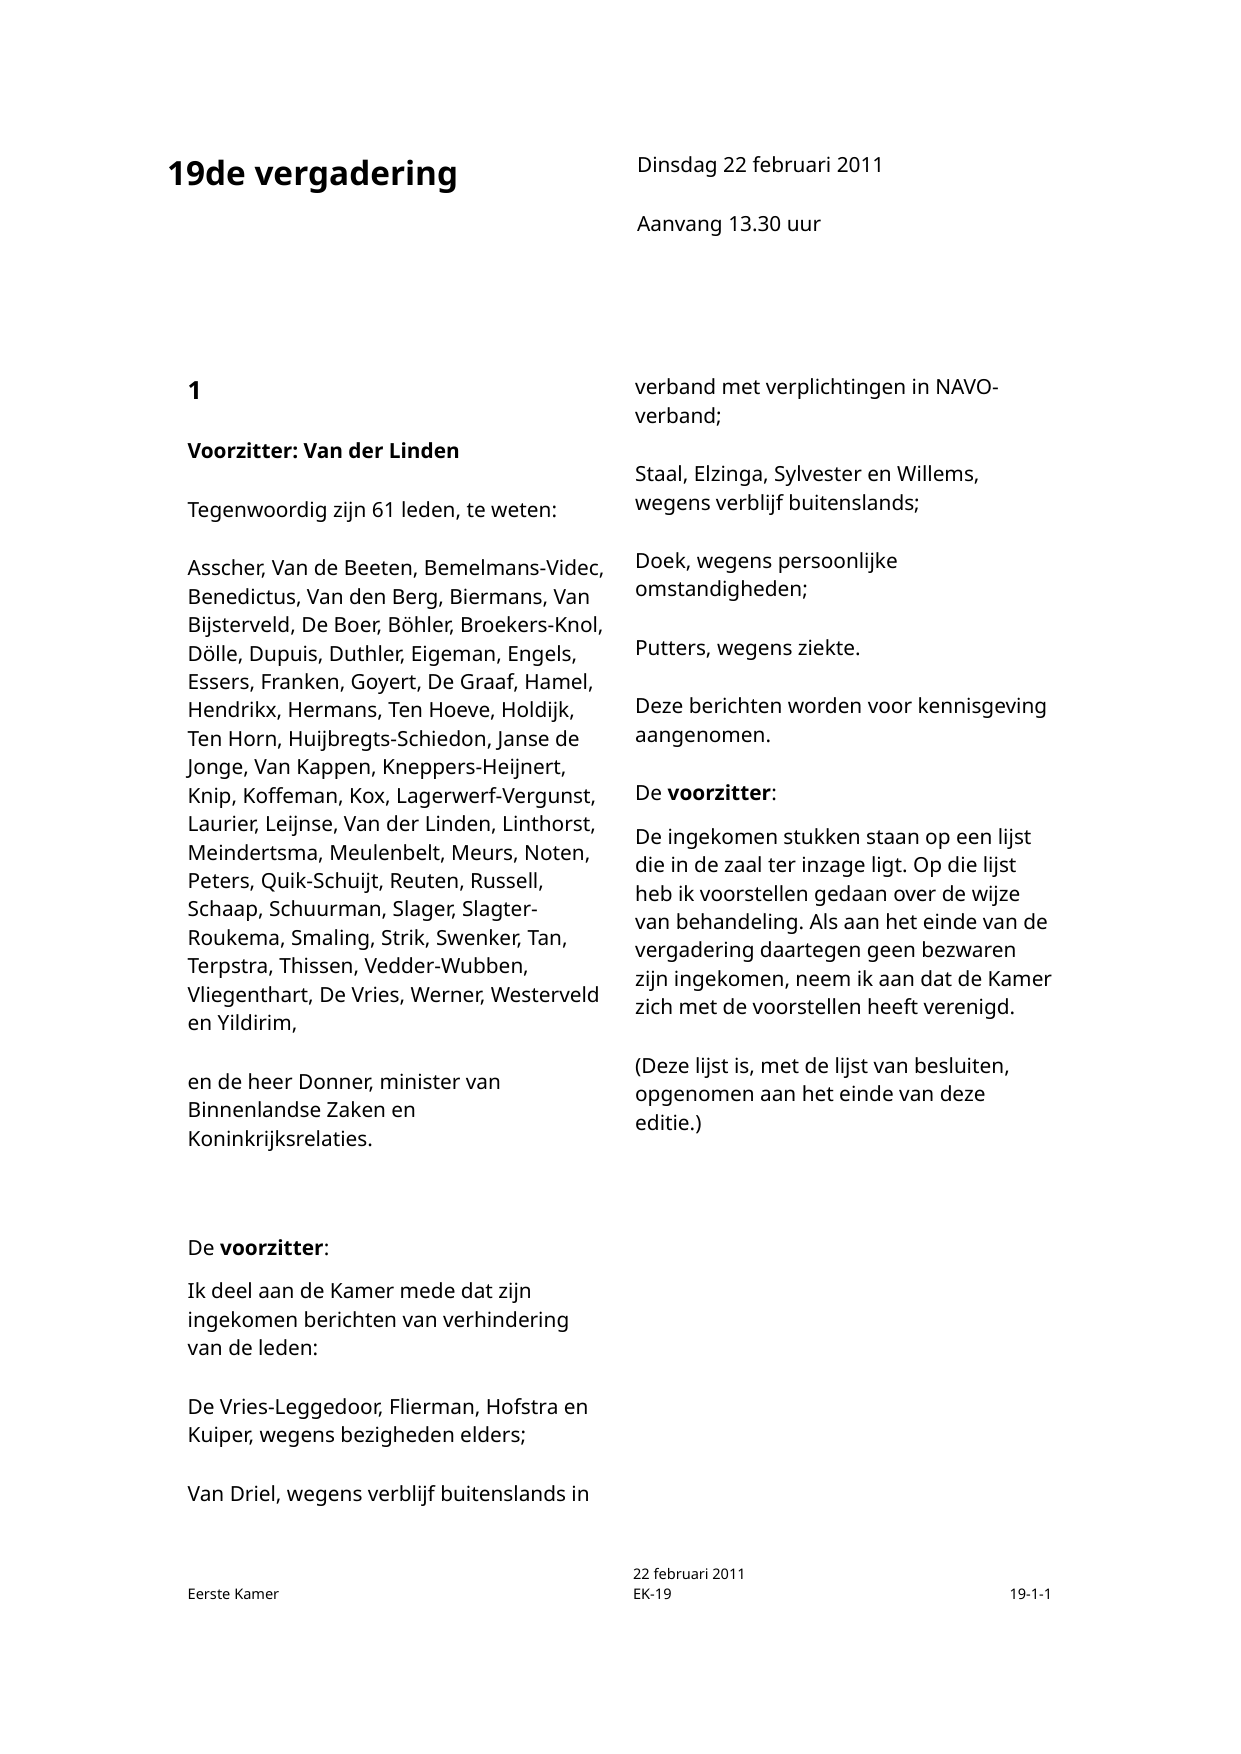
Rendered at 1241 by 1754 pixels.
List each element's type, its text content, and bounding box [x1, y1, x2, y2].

text De voorzitter: [635, 778, 1053, 807]
text (Deze lijst is, met de lijst van besluiten, opgenomen aan het einde van deze editie.) [635, 1051, 1053, 1136]
text verband met verplichtingen in NAVO-verband; [635, 150, 1053, 429]
text Voorzitter: Van der Linden [187, 436, 605, 465]
text en de heer Donner, minister van Binnenlandse Zaken en Koninkrijksrelaties. [187, 1067, 605, 1152]
text 19de vergadering [167, 150, 615, 195]
text De ingekomen stukken staan op een lijst die in de zaal ter inzage ligt. Op die lijst heb ik voorstellen gedaan over de wijze van behandeling. Als aan het einde van de vergadering daartegen geen bezwaren zijn ingekomen, neem ik aan dat de Kamer zich met de voorstellen heeft verenigd. [635, 822, 1053, 1021]
text Tegenwoordig zijn 61 leden, te weten: [187, 495, 605, 523]
text Van Driel, wegens verblijf buitenslands in [187, 1479, 605, 1507]
text Ik deel aan de Kamer mede dat zijn ingekomen berichten van verhindering van de leden: [187, 1276, 605, 1362]
text Putters, wegens ziekte. [635, 633, 1053, 661]
text 1 [187, 282, 605, 406]
text Asscher, Van de Beeten, Bemelmans-Videc, Benedictus, Van den Berg, Biermans, Van Bijsterveld, De Boer, Böhler, Broekers-Knol, Dölle, Dupuis, Duthler, Eigeman, Engels, Essers, Franken, Goyert, De Graaf, Hamel, Hendrikx, Hermans, Ten Hoeve, Holdijk, Ten Horn, Huijbregts-Schiedon, Janse de Jonge, Van Kappen, Kneppers-Heijnert, Knip, Koffeman, Kox, Lagerwerf-Vergunst, Laurier, Leijnse, Van der Linden, Linthorst, Meindertsma, Meulenbelt, Meurs, Noten, Peters, Quik-Schuijt, Reuten, Russell, Schaap, Schuurman, Slager, Slagter-Roukema, Smaling, Strik, Swenker, Tan, Terpstra, Thissen, Vedder-Wubben, Vliegenthart, De Vries, Werner, Westerveld en Yildirim, [187, 553, 605, 1037]
text Doek, wegens persoonlijke omstandigheden; [635, 546, 1053, 603]
text Deze berichten worden voor kennisgeving aangenomen. [635, 691, 1053, 748]
text  [187, 1182, 605, 1211]
text Staal, Elzinga, Sylvester en Willems, wegens verblijf buitenslands; [635, 459, 1053, 516]
text Aanvang 13.30 uur [637, 209, 1047, 237]
text De Vries-Leggedoor, Flierman, Hofstra en Kuiper, wegens bezigheden elders; [187, 1392, 605, 1449]
text Dinsdag 22 februari 2011 [637, 150, 1047, 178]
text De voorzitter: [187, 1233, 605, 1261]
